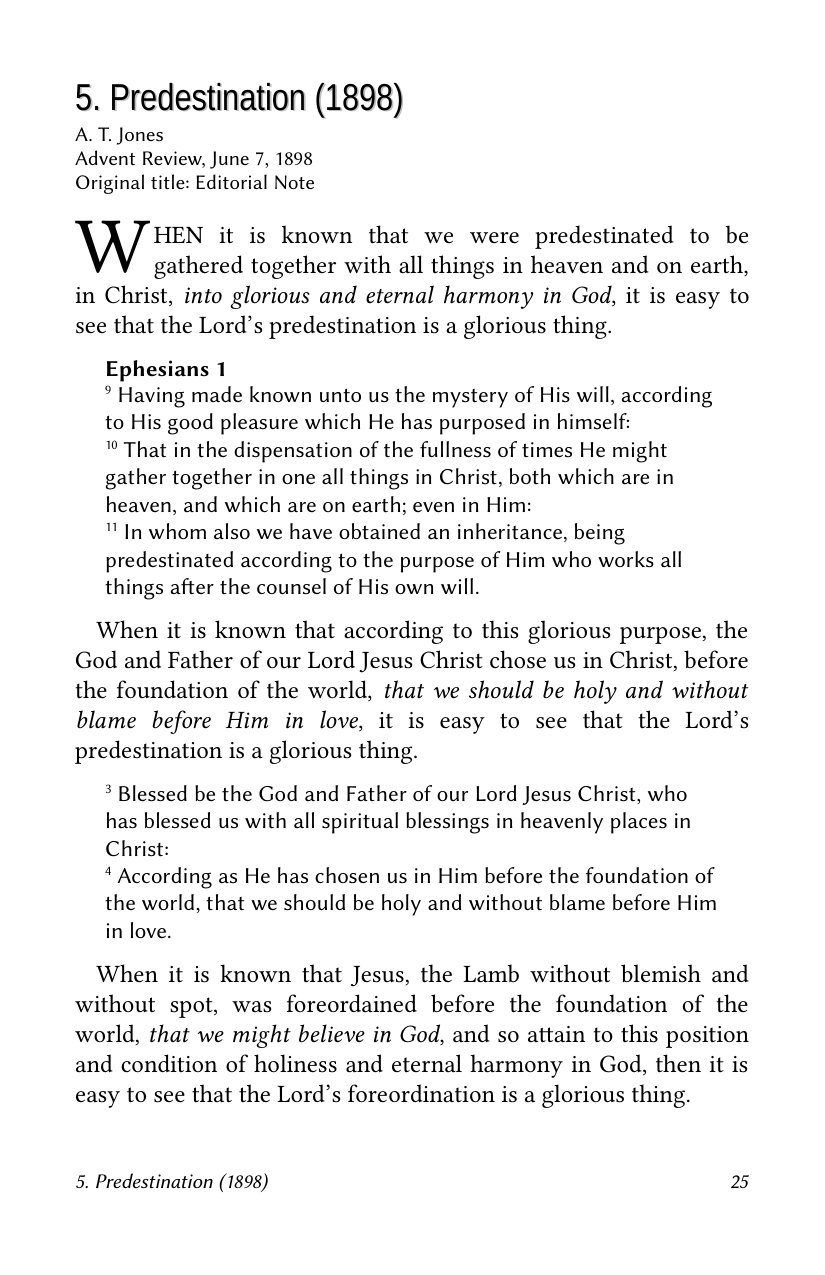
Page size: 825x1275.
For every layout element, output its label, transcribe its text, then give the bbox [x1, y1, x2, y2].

text Advent Review, June 7, 1898 [75, 147, 750, 171]
text Ephesians 1 [105, 356, 750, 382]
text 10 That in the dispensation of the fullness of times He might gather together in one all things in Christ, both which are in heaven, and which are on earth; even in Him: [105, 437, 720, 518]
text When it is known that according to this glorious purpose, the God and Father of our Lord Jesus Christ chose us in Christ, before the foundation of the world, that we should be holy and without blame before Him in love, it is easy to see that the Lord’s predestination is a glorious thing. [75, 616, 750, 764]
text WHEN it is known that we were predestinated to be gathered together with all things in heaven and on earth, in Christ, into glorious and eternal harmony in God, it is easy to see that the Lord’s predestination is a glorious thing. [75, 221, 750, 339]
title Predestination (1898) [75, 75, 750, 118]
text 11 In whom also we have obtained an inheritance, being predestinated according to the purpose of Him who works all things after the counsel of His own will. [105, 519, 720, 600]
text A. T. Jones [75, 123, 750, 147]
text 3 Blessed be the God and Father of our Lord Jesus Christ, who has blessed us with all spiritual blessings in heavenly places in Christ: [105, 781, 720, 862]
text When it is known that Jesus, the Lamb without blemish and without spot, was foreordained before the foundation of the world, that we might believe in God, and so attain to this position and condition of holiness and eternal harmony in God, then it is easy to see that the Lord’s foreordination is a glorious thing. [75, 960, 750, 1108]
text 4 According as He has chosen us in Him before the foundation of the world, that we should be holy and without blame before Him in love. [105, 863, 720, 944]
text 9 Having made known unto us the mystery of His will, according to His good pleasure which He has purposed in himself: [105, 382, 720, 436]
text Original title: Editorial Note [75, 171, 750, 194]
